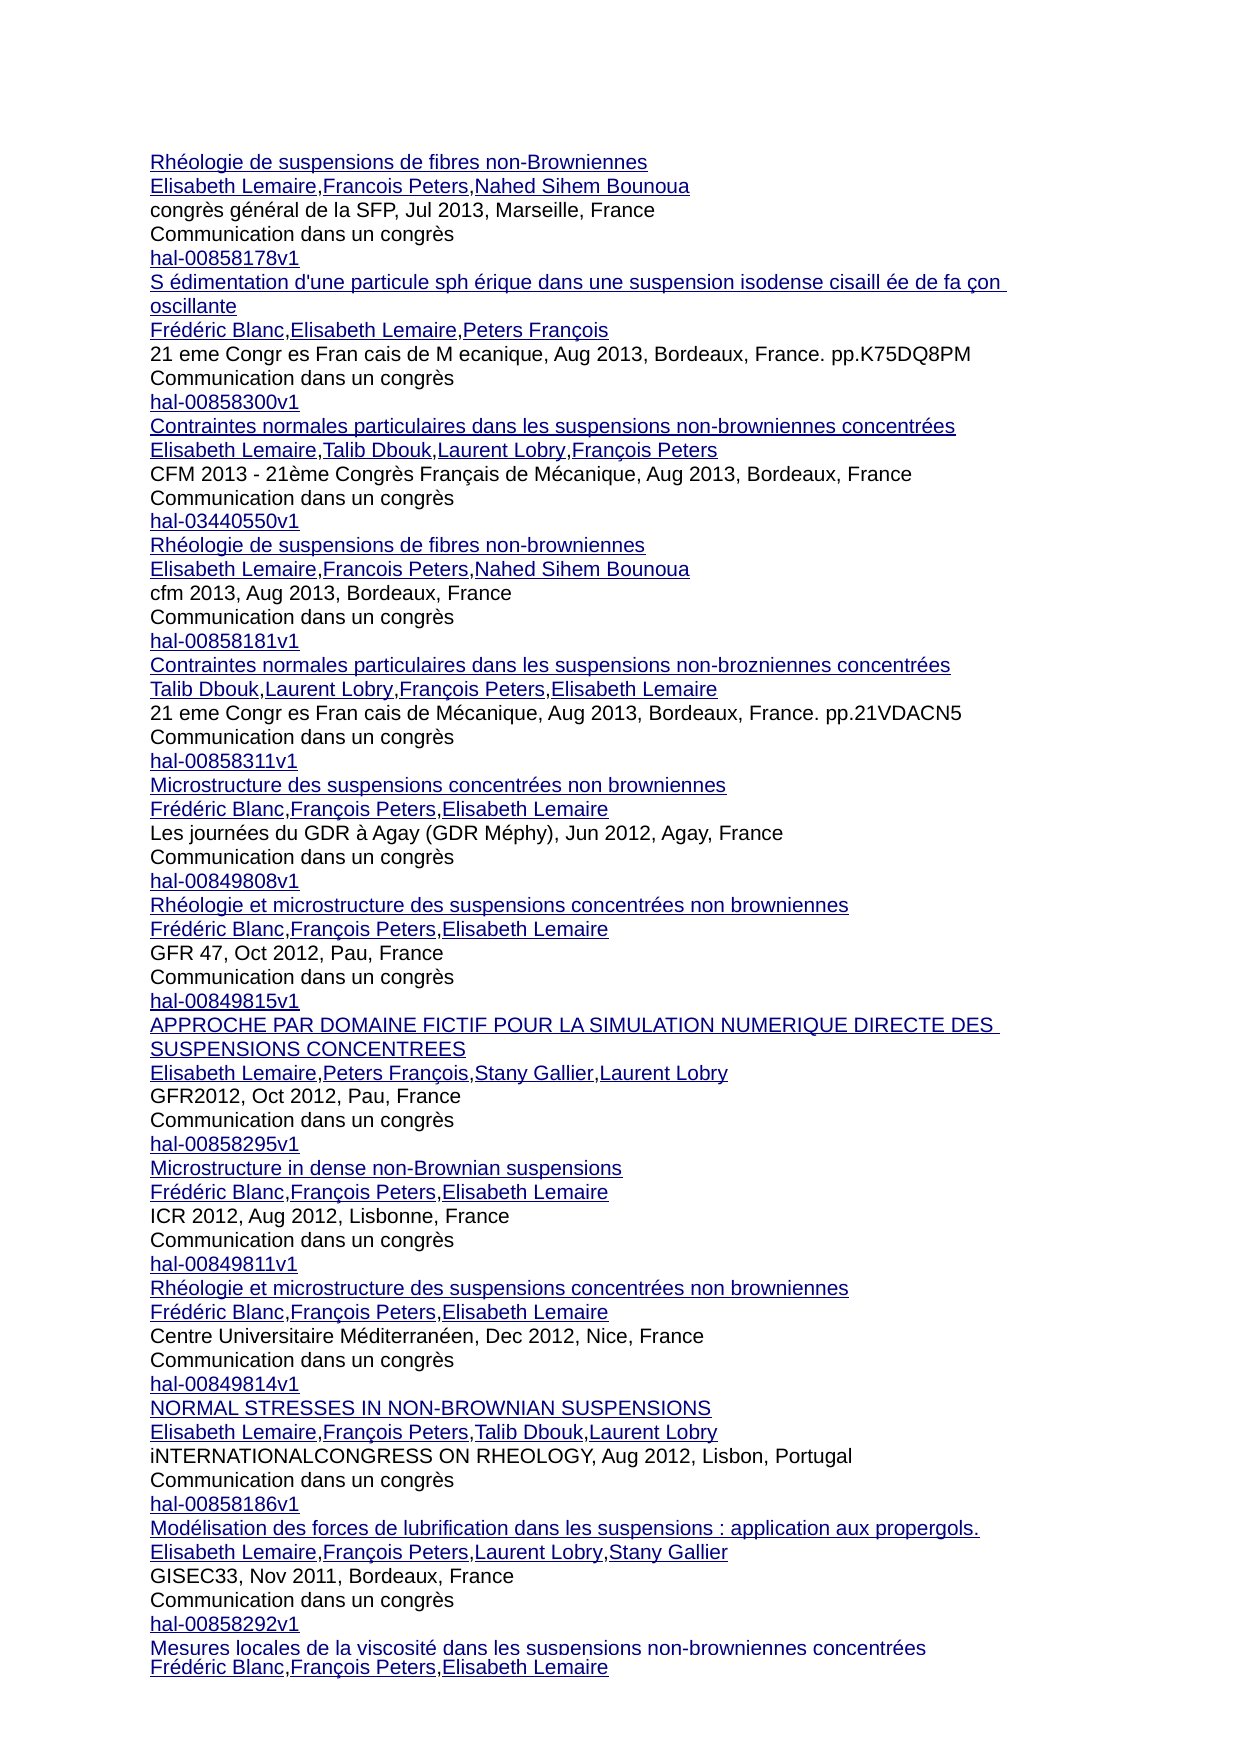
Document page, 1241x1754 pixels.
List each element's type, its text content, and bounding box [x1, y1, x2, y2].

table_cell Microstructure des suspensions concentrées non browniennes Frédéric Blanc,François Peters,Elisabeth Lemaire Les journées du GDR à Agay (GDR Méphy), Jun 2012, Agay, France Communication dans un congrès hal-00849808v1 [150, 773, 1090, 893]
table_cell Rhéologie de suspensions de fibres non-Browniennes Elisabeth Lemaire,Francois Peters,Nahed Sihem Bounoua congrès général de la SFP, Jul 2013, Marseille, France Communication dans un congrès hal-00858178v1 [150, 150, 1090, 270]
table_cell S édimentation d'une particule sph érique dans une suspension isodense cisaill ée de fa çon oscillante Frédéric Blanc,Elisabeth Lemaire,Peters François 21 eme Congr es Fran cais de M ecanique, Aug 2013, Bordeaux, France. pp.K75DQ8PM Communication dans un congrès hal-00858300v1 [150, 270, 1090, 413]
table_cell Rhéologie et microstructure des suspensions concentrées non browniennes Frédéric Blanc,François Peters,Elisabeth Lemaire Centre Universitaire Méditerranéen, Dec 2012, Nice, France Communication dans un congrès hal-00849814v1 [150, 1276, 1090, 1396]
table_cell Mesures locales de la viscosité dans les suspensions non-browniennes concentrées Frédéric Blanc,François Peters,Elisabeth Lemaire [150, 1635, 1090, 1679]
table_cell Modélisation des forces de lubrification dans les suspensions : application aux propergols. Elisabeth Lemaire,François Peters,Laurent Lobry,Stany Gallier GISEC33, Nov 2011, Bordeaux, France Communication dans un congrès hal-00858292v1 [150, 1516, 1090, 1635]
table_cell Microstructure in dense non-Brownian suspensions Frédéric Blanc,François Peters,Elisabeth Lemaire ICR 2012, Aug 2012, Lisbonne, France Communication dans un congrès hal-00849811v1 [150, 1156, 1090, 1276]
table_cell Rhéologie et microstructure des suspensions concentrées non browniennes Frédéric Blanc,François Peters,Elisabeth Lemaire GFR 47, Oct 2012, Pau, France Communication dans un congrès hal-00849815v1 [150, 893, 1090, 1012]
table_cell NORMAL STRESSES IN NON-BROWNIAN SUSPENSIONS Elisabeth Lemaire,François Peters,Talib Dbouk,Laurent Lobry iNTERNATIONALCONGRESS ON RHEOLOGY, Aug 2012, Lisbon, Portugal Communication dans un congrès hal-00858186v1 [150, 1396, 1090, 1516]
table_cell Contraintes normales particulaires dans les suspensions non-brozniennes concentrées Talib Dbouk,Laurent Lobry,François Peters,Elisabeth Lemaire 21 eme Congr es Fran cais de Mécanique, Aug 2013, Bordeaux, France. pp.21VDACN5 Communication dans un congrès hal-00858311v1 [150, 653, 1090, 773]
table_cell Rhéologie de suspensions de fibres non-browniennes Elisabeth Lemaire,Francois Peters,Nahed Sihem Bounoua cfm 2013, Aug 2013, Bordeaux, France Communication dans un congrès hal-00858181v1 [150, 533, 1090, 653]
table_cell Contraintes normales particulaires dans les suspensions non-browniennes concentrées Elisabeth Lemaire,Talib Dbouk,Laurent Lobry,François Peters CFM 2013 - 21ème Congrès Français de Mécanique, Aug 2013, Bordeaux, France Communication dans un congrès hal-03440550v1 [150, 414, 1090, 533]
table_cell APPROCHE PAR DOMAINE FICTIF POUR LA SIMULATION NUMERIQUE DIRECTE DES SUSPENSIONS CONCENTREES Elisabeth Lemaire,Peters François,Stany Gallier,Laurent Lobry GFR2012, Oct 2012, Pau, France Communication dans un congrès hal-00858295v1 [150, 1013, 1090, 1156]
